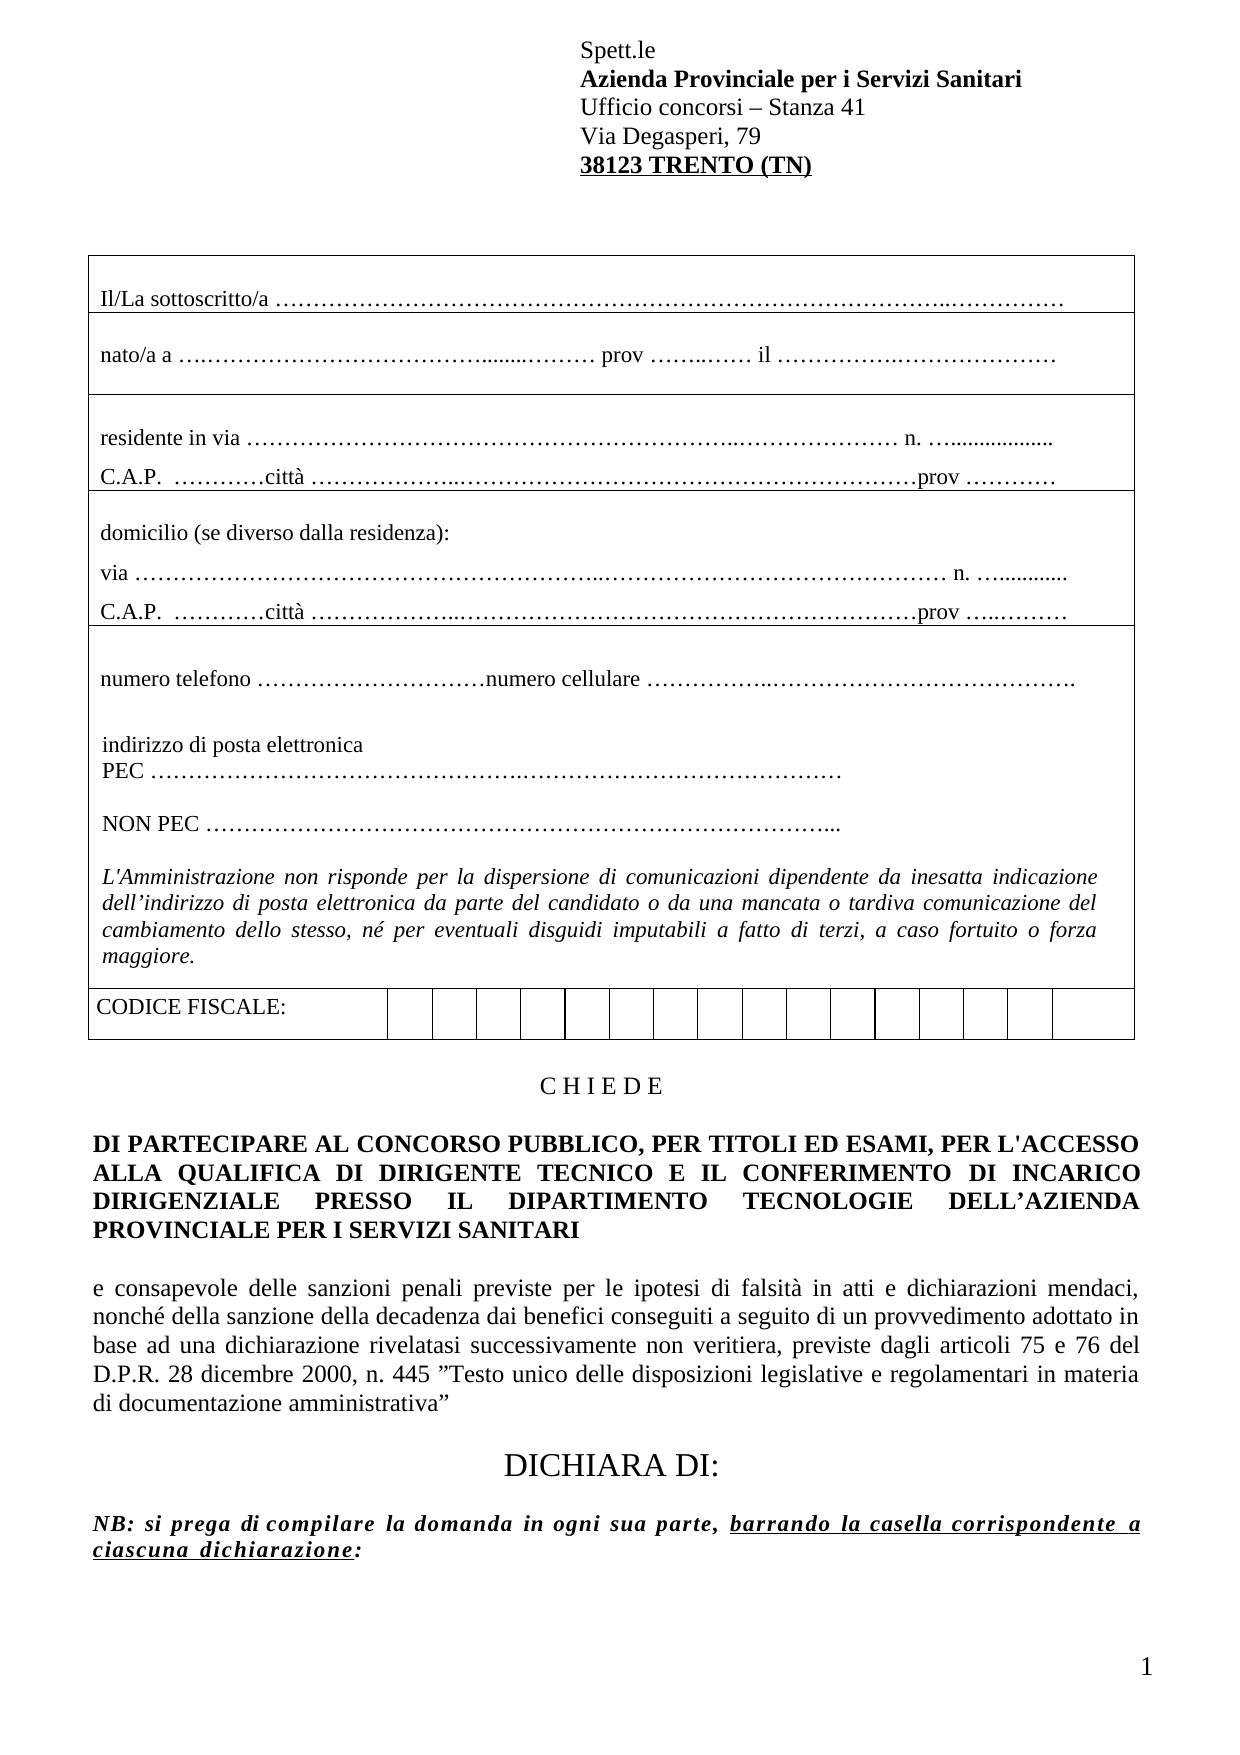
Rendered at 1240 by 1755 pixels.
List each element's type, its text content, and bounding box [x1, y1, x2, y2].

table_cell [1008, 989, 1052, 1039]
table_cell CODICE FISCALE: [89, 989, 387, 1039]
table_cell domicilio (se diverso dalla residenza): via ……………………………………………………..……………………………………… n. …............ C.A.P. …………città ………………..……………………………………………………prov …..……… [89, 491, 1134, 625]
table_cell [876, 989, 919, 1039]
table_cell [610, 989, 653, 1039]
table_cell numero telefono …………………………numero cellulare ……………..…………………………………. indirizzo di posta elettronica PEC ………………………………………….…………………………………… NON PEC ………………………………………………………………………... L'Amministrazione non risponde per la dispersione di comunicazioni dipendente da inesatta indicazione dell’indirizzo di posta elettronica da parte del candidato o da una mancata o tardiva comunicazione del cambiamento dello stesso, né per eventuali disguidi imputabili a fatto di terzi, a caso fortuito o forza maggiore. [89, 626, 1134, 987]
text 38123 TRENTO (TN) [580, 150, 1193, 179]
text NB: si prega di compilare la domanda in ogni sua parte, barrando la casella corrispondente a ciascuna dichiarazione: [93, 1510, 1141, 1562]
table_cell [920, 989, 963, 1039]
table_header Il/La sottoscritto/a ……………………………………………………………………………..…………… [89, 256, 1134, 312]
table_cell [831, 989, 874, 1039]
text e consapevole delle sanzioni penali previste per le ipotesi di falsità in atti e dichiarazioni mendaci, nonché della sanzione della decadenza dai benefici conseguiti a seguito di un provvedimento adottato in base ad una dichiarazione rivelatasi successivamente non veritiera, previste dagli articoli 75 e 76 del D.P.R. 28 dicembre 2000, n. 445 ”Testo unico delle disposizioni legislative e regolamentari in materia di documentazione amministrativa” [93, 1273, 1141, 1416]
text Via Degasperi, 79 [580, 121, 1193, 150]
table_cell [698, 989, 742, 1039]
text C H I E D E [4, 1071, 1204, 1100]
text Ufficio concorsi – Stanza 41 [580, 92, 1193, 121]
table_cell nato/a a ….………………………………........……… prov ……..…… il …………….………………… [89, 313, 1134, 394]
table_cell [964, 989, 1007, 1039]
table_cell [521, 989, 564, 1039]
text Spett.le [580, 35, 1204, 64]
table_cell [433, 989, 476, 1039]
table_cell [566, 989, 609, 1039]
table_cell [477, 989, 520, 1039]
table_cell [388, 989, 432, 1039]
table_cell residente in via ………………………………………………………..………………… n. ….................. C.A.P. …………città ………………..……………………………………………………prov ………… [89, 395, 1134, 490]
table_cell [1053, 989, 1134, 1039]
text DI PARTECIPARE AL CONCORSO PUBBLICO, PER TITOLI ED ESAMI, PER L'ACCESSO ALLA QUALIFICA DI DIRIGENTE TECNICO E IL CONFERIMENTO DI INCARICO DIRIGENZIALE PRESSO IL DIPARTIMENTO TECNOLOGIE DELL’AZIENDA PROVINCIALE PER I SERVIZI SANITARI [93, 1129, 1141, 1244]
table_cell [787, 989, 830, 1039]
text DICHIARA DI: [19, 1445, 1204, 1483]
text Azienda Provinciale per i Servizi Sanitari [580, 64, 1193, 92]
table_cell [743, 989, 786, 1039]
table_cell [654, 989, 697, 1039]
